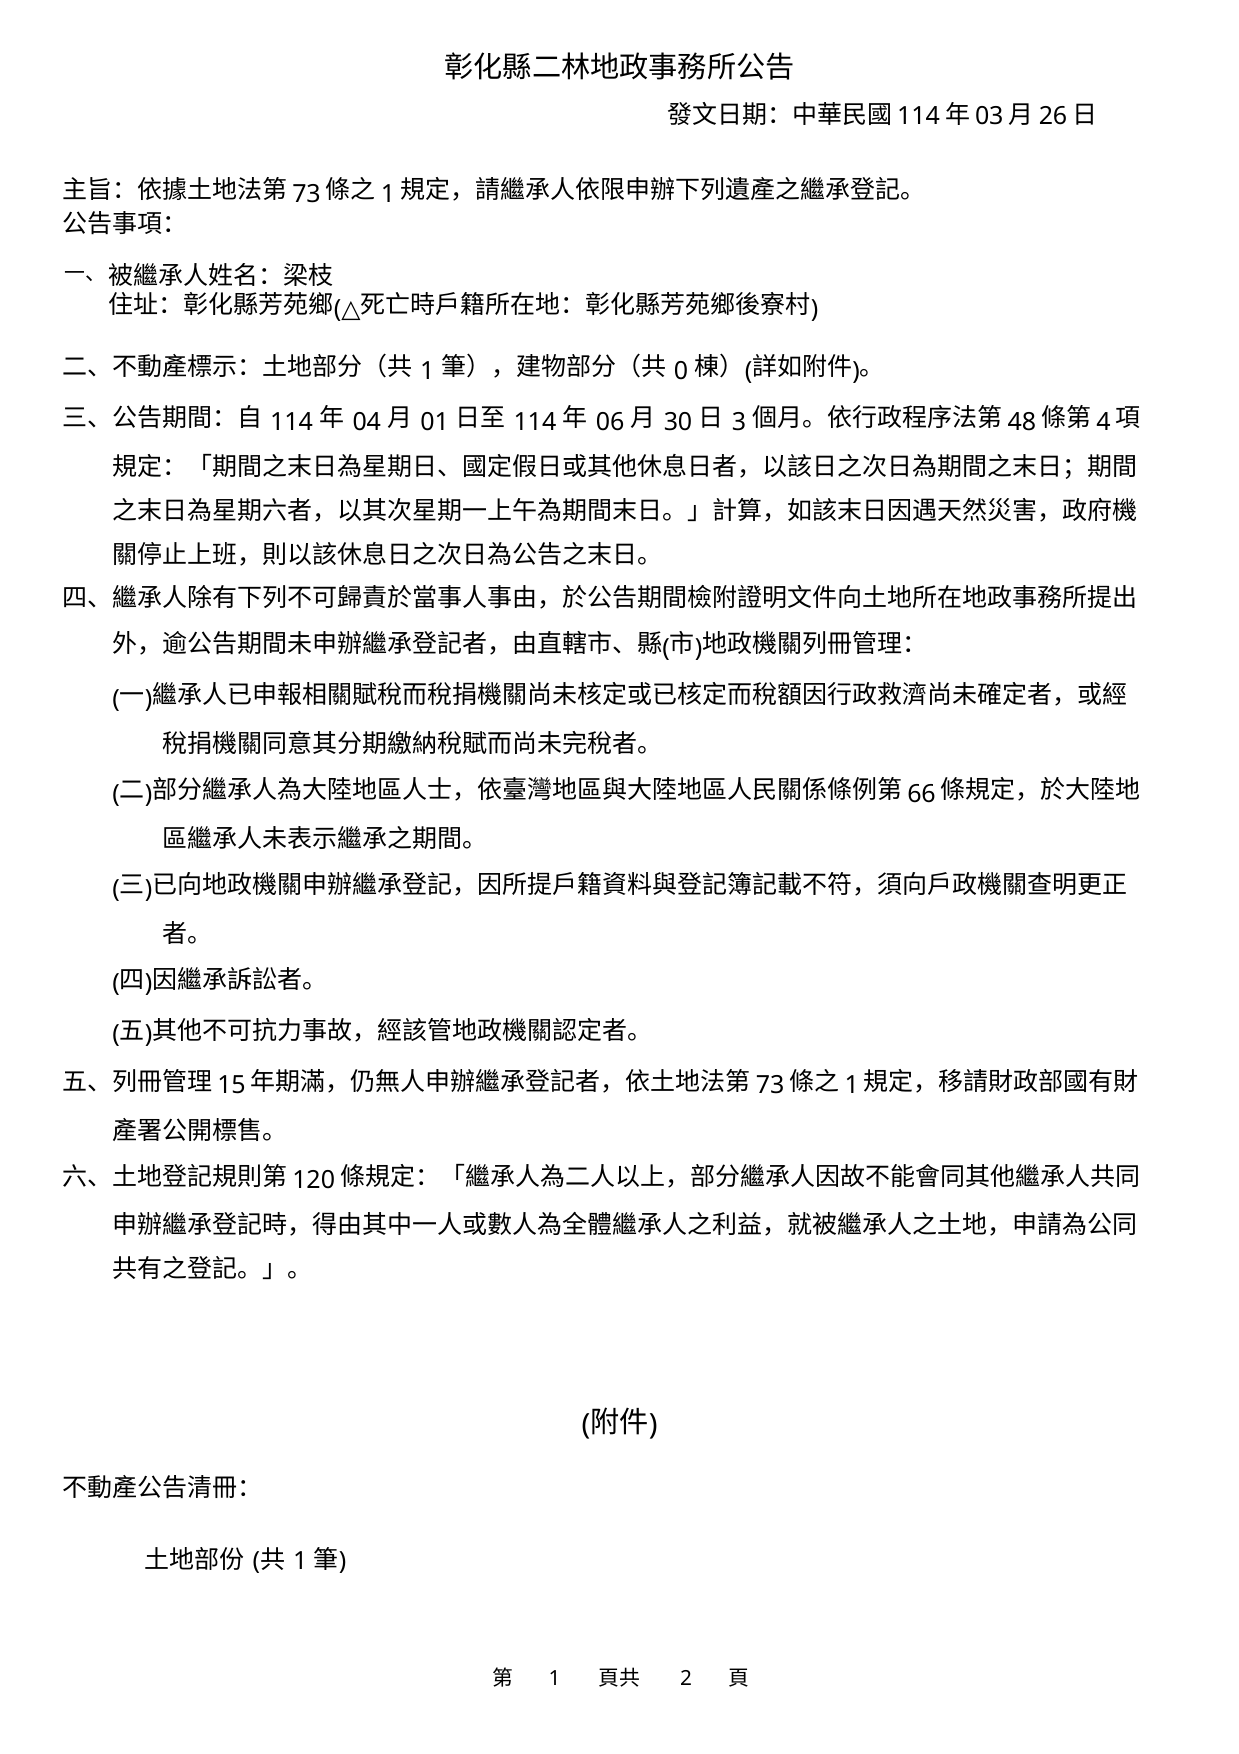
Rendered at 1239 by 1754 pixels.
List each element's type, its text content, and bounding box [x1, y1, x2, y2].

table_cell 第 [483, 1658, 523, 1698]
table_cell [483, 135, 523, 176]
table_cell [109, 1352, 482, 1392]
table_cell [653, 1352, 667, 1392]
table_cell [62, 1352, 109, 1392]
table_cell [718, 1352, 759, 1392]
table_cell [667, 1598, 718, 1657]
table_cell 不動產公告清冊： [62, 1454, 1177, 1526]
table_cell 頁共 [585, 1658, 653, 1698]
table_cell [483, 1352, 523, 1392]
table_cell [1177, 95, 1239, 135]
table_cell [62, 95, 109, 135]
table_cell [1177, 1392, 1239, 1453]
table_cell [1177, 135, 1239, 176]
table_header [585, 0, 653, 41]
table_header [667, 0, 718, 41]
table_header [62, 0, 109, 41]
table_cell [1177, 1658, 1239, 1698]
table_cell [1177, 1598, 1239, 1657]
table_cell [483, 95, 523, 135]
table_cell [62, 135, 109, 176]
table_cell [718, 135, 759, 176]
table_header [483, 0, 523, 41]
table_cell 被繼承人姓名：梁枝 住址：彰化縣芳苑鄉(△死亡時戶籍所在地：彰化縣芳苑鄉後寮村) [109, 261, 1177, 353]
table_header [0, 0, 62, 41]
table_cell [667, 1352, 718, 1392]
table_cell [1177, 216, 1239, 261]
table_header [1177, 0, 1239, 41]
table_cell [0, 353, 62, 1352]
table_cell [523, 1352, 585, 1392]
table_cell [667, 135, 718, 176]
table_header [109, 0, 482, 41]
table_cell [523, 1598, 585, 1657]
table_cell [1177, 353, 1239, 1352]
table_cell [585, 135, 653, 176]
table_header [718, 0, 759, 41]
table_cell [0, 176, 62, 216]
table_cell [0, 135, 62, 176]
table_cell 土地部份 (共 1 筆) [62, 1526, 1177, 1597]
table_cell [62, 1598, 109, 1657]
table_cell [1177, 1454, 1239, 1526]
table_cell 2 [653, 1658, 718, 1698]
table_cell [483, 1598, 523, 1657]
table_cell [0, 1598, 62, 1657]
table_cell [0, 1352, 62, 1392]
table_cell [109, 1598, 482, 1657]
table_cell [0, 312, 62, 353]
table_cell [109, 95, 482, 135]
table_cell [0, 216, 62, 261]
table_cell [523, 135, 585, 176]
table_header [759, 0, 1177, 41]
table_cell [759, 135, 1177, 176]
table_cell 主旨：依據土地法第73條之1規定，請繼承人依限申辦下列遺產之繼承登記。 公告事項： [62, 176, 1177, 261]
table_cell [585, 1598, 653, 1657]
table_cell [0, 1526, 62, 1597]
table_cell [759, 1598, 1177, 1657]
table_cell [62, 312, 109, 353]
table_cell 彰化縣二林地政事務所公告 [62, 41, 1177, 94]
table_cell [1177, 312, 1239, 353]
table_cell (附件) [62, 1392, 1177, 1453]
table_cell 發文日期：中華民國114年03月26日 [667, 95, 1177, 135]
table_cell [585, 1352, 653, 1392]
table_cell [1177, 261, 1239, 312]
table_cell [759, 1658, 1177, 1698]
table_cell [62, 1658, 109, 1698]
table_cell [0, 1454, 62, 1526]
table_header [523, 0, 585, 41]
table_cell [0, 261, 62, 312]
table_cell 二、不動產標示：土地部分（共 1 筆），建物部分（共 0 棟）(詳如附件)。 三、公告期間：自 114 年 04 月 01 日至 114 年 06 月 30 日 3 個月。依行政程序法第48條第4項 規定：「期間之末日為星期日、國定假日或其他休息日者，以該日之次日為期間之末日；期間 之末日為星期六者，以其次星期一上午為期間末日。」計算，如該末日因遇天然災害，政府機 關停止上班，則以該休息日之次日為公告之末日。 四、繼承人除有下列不可歸責於當事人事由，於公告期間檢附證明文件向土地所在地政事務所提出 外，逾公告期間未申辦繼承登記者，由直轄市、縣(市)地政機關列冊管理： (一)繼承人已申報相關賦稅而稅捐機關尚未核定或已核定而稅額因行政救濟尚未確定者，或經 稅捐機關同意其分期繳納稅賦而尚未完稅者。 (二)部分繼承人為大陸地區人士，依臺灣地區與大陸地區人民關係條例第66條規定，於大陸地 區繼承人未表示繼承之期間。 (三)已向地政機關申辦繼承登記，因所提戶籍資料與登記簿記載不符，須向戶政機關查明更正 者。 (四)因繼承訴訟者。 (五)其他不可抗力事故，經該管地政機關認定者。 五、列冊管理15年期滿，仍無人申辦繼承登記者，依土地法第73條之1規定，移請財政部國有財 產署公開標售。 六、土地登記規則第120條規定：「繼承人為二人以上，部分繼承人因故不能會同其他繼承人共同 申辦繼承登記時，得由其中一人或數人為全體繼承人之利益，就被繼承人之土地，申請為公同 共有之登記。」。 [62, 353, 1177, 1352]
table_cell 頁 [718, 1658, 759, 1698]
table_cell [0, 41, 62, 94]
table_cell [523, 95, 585, 135]
table_cell [0, 1392, 62, 1453]
table_cell [0, 1658, 62, 1698]
table_cell [1177, 176, 1239, 216]
table_cell [0, 95, 62, 135]
table_cell [759, 1352, 1177, 1392]
table_cell [653, 95, 667, 135]
table_cell [109, 135, 482, 176]
table_cell [1177, 1526, 1239, 1597]
table_cell [1177, 41, 1239, 94]
table_cell [585, 95, 653, 135]
table_cell [653, 135, 667, 176]
table_cell [1177, 1352, 1239, 1392]
table_cell [109, 1658, 482, 1698]
table_header [653, 0, 667, 41]
table_cell 1 [523, 1658, 585, 1698]
table_cell [653, 1598, 667, 1657]
table_cell [718, 1598, 759, 1657]
table_cell 一、 [62, 261, 109, 312]
